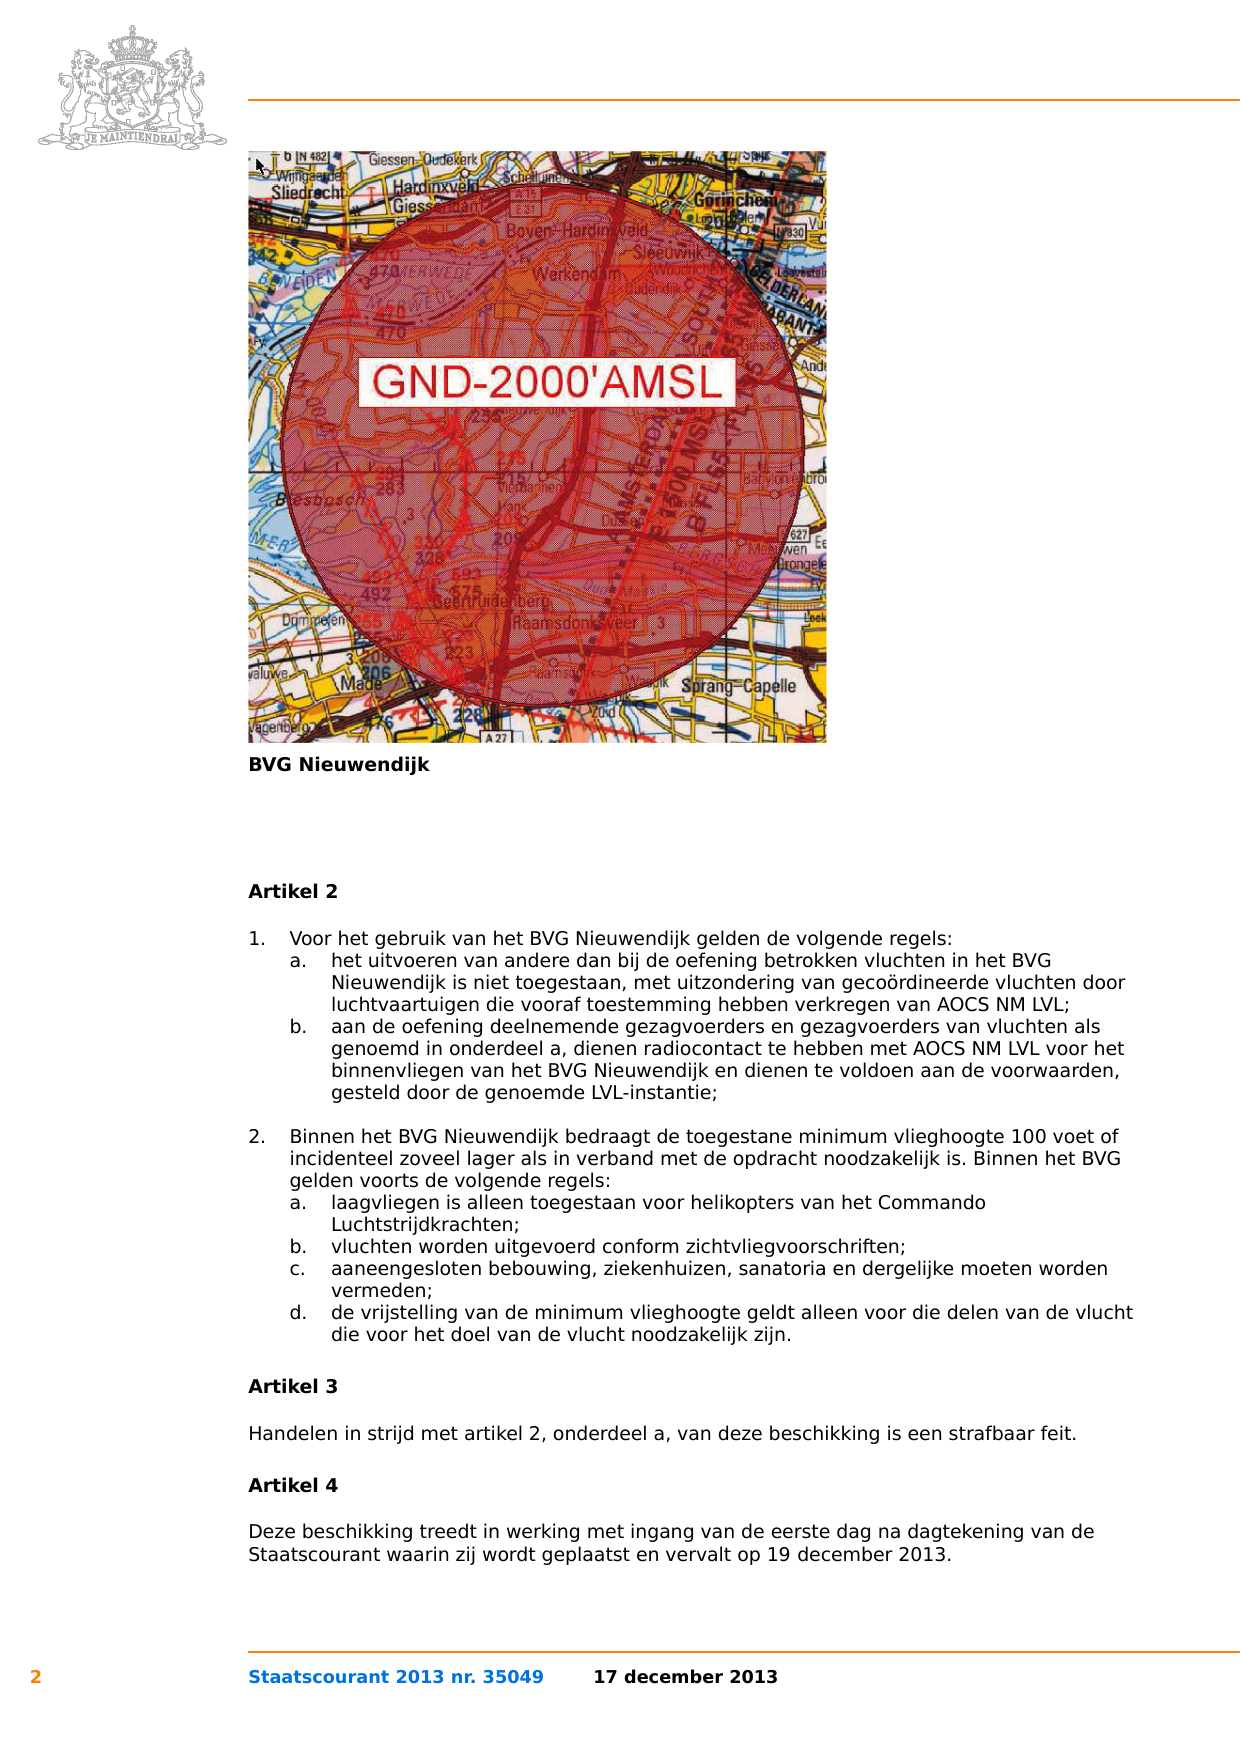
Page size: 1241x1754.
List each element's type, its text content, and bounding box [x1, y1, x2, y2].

text 2. Binnen het BVG Nieuwendijk bedraagt de toegestane minimum vlieghoogte 100 voet of incidenteel zoveel lager als in verband met de opdracht noodzakelijk is. Binnen het BVG gelden voorts de volgende regels: [248, 1126, 1163, 1192]
text BVG Nieuwendijk [248, 754, 827, 776]
text d. de vrijstelling van de minimum vlieghoogte geldt alleen voor die delen van de vlucht die voor het doel van de vlucht noodzakelijk zijn. [289, 1302, 1163, 1346]
text a. het uitvoeren van andere dan bij de oefening betrokken vluchten in het BVG Nieuwendijk is niet toegestaan, met uitzondering van gecoördineerde vluchten door luchtvaartuigen die vooraf toestemming hebben verkregen van AOCS NM LVL; [289, 950, 1163, 1016]
text Handelen in strijd met artikel 2, onderdeel a, van deze beschikking is een strafbaar feit. [248, 1422, 1163, 1444]
text 1. Voor het gebruik van het BVG Nieuwendijk gelden de volgende regels: [248, 928, 1163, 950]
text b. vluchten worden uitgevoerd conform zichtvliegvoorschriften; [289, 1236, 1163, 1258]
text Deze beschikking treedt in werking met ingang van de eerste dag na dagtekening van de Staatscourant waarin zij wordt geplaatst en vervalt op 19 december 2013. [248, 1521, 1163, 1565]
picture [38, 25, 227, 150]
text c. aaneengesloten bebouwing, ziekenhuizen, sanatoria en dergelijke moeten worden vermeden; [289, 1258, 1163, 1302]
subtitle Artikel 4 [248, 1474, 1163, 1496]
picture [248, 151, 827, 743]
subtitle Artikel 3 [248, 1376, 1163, 1397]
text a. laagvliegen is alleen toegestaan voor helikopters van het Commando Luchtstrijdkrachten; [289, 1192, 1163, 1236]
subtitle Artikel 2 [248, 881, 1163, 903]
text b. aan de oefening deelnemende gezagvoerders en gezagvoerders van vluchten als genoemd in onderdeel a, dienen radiocontact te hebben met AOCS NM LVL voor het binnenvliegen van het BVG Nieuwendijk en dienen te voldoen aan de voorwaarden, gesteld door de genoemde LVL-instantie; [289, 1016, 1163, 1104]
